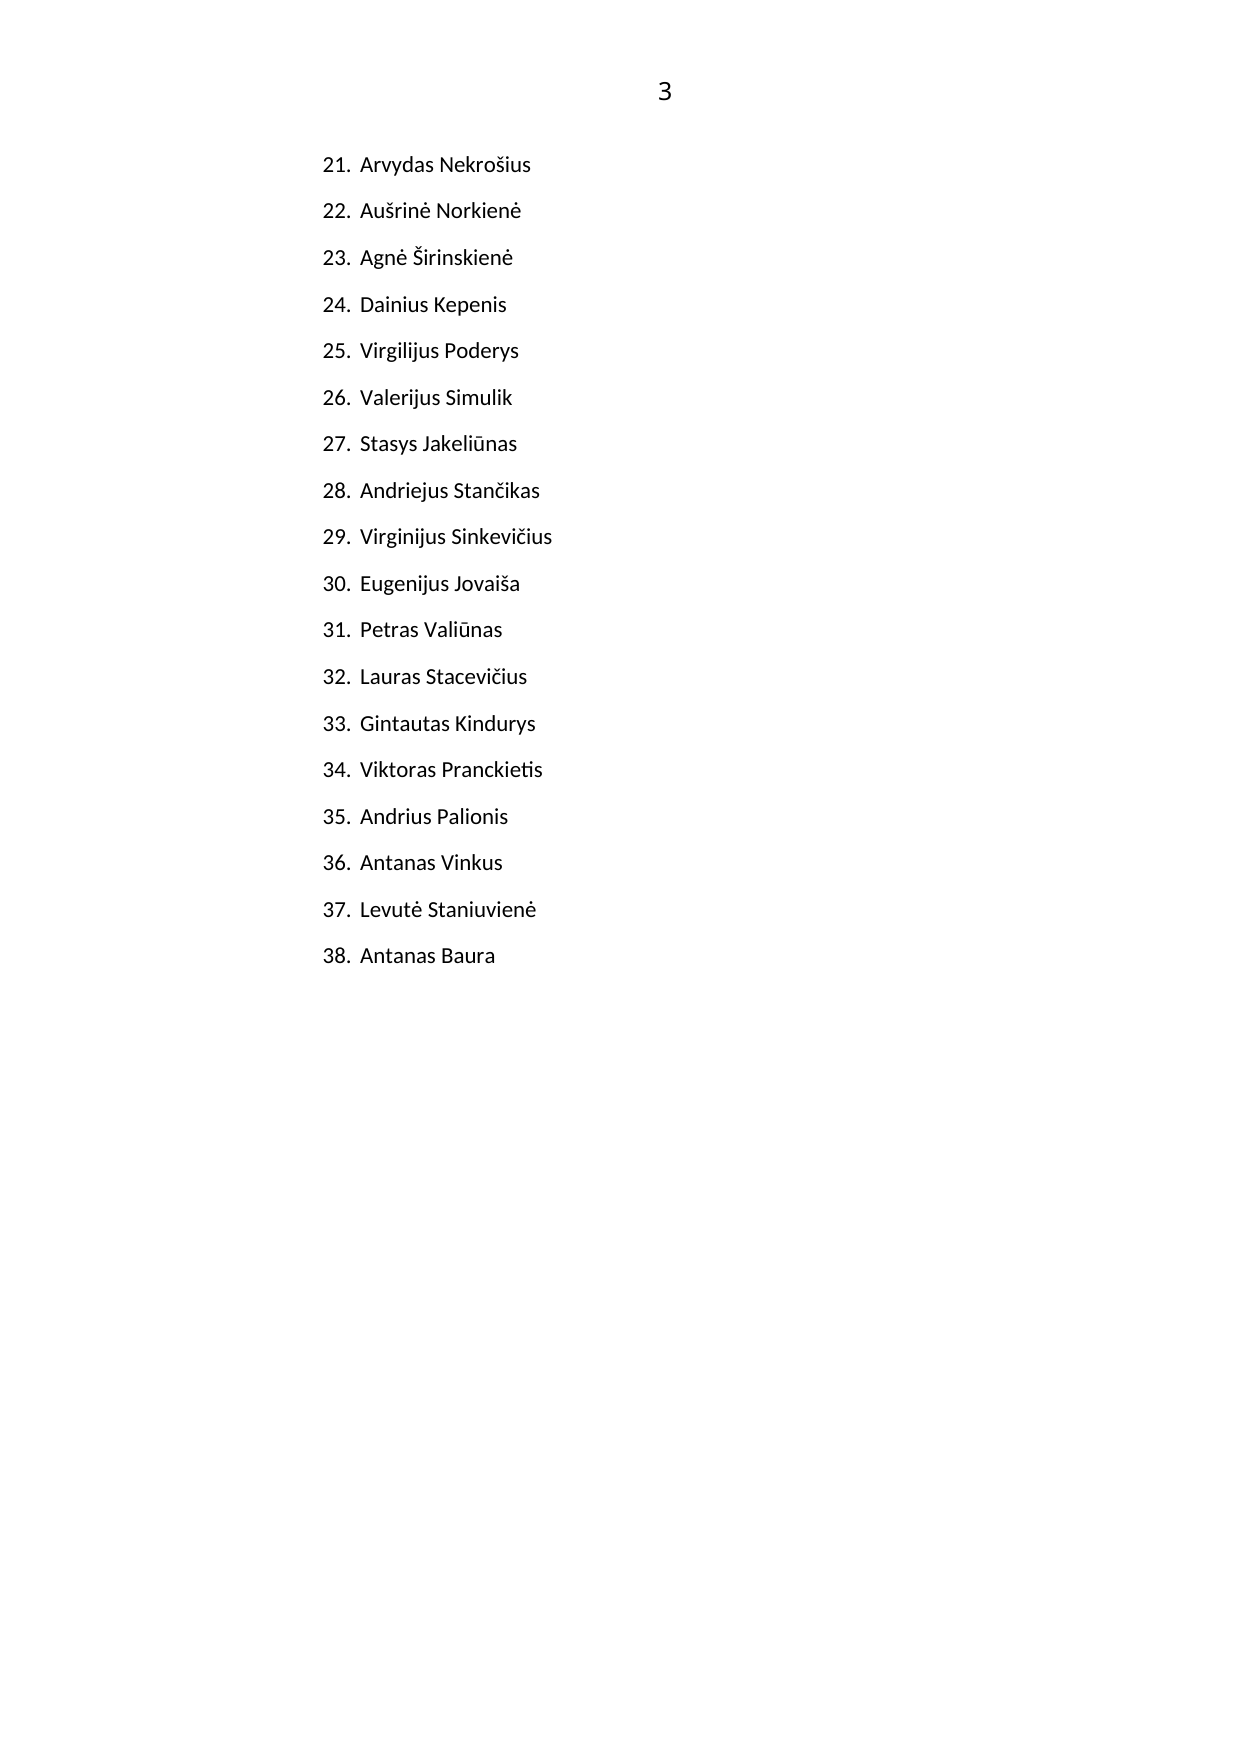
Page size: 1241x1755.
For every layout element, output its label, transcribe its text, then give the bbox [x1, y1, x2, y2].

list Virginijus Sinkevičius [322, 522, 1120, 551]
list Arvydas Nekrošius [322, 150, 1120, 178]
list Lauras Stacevičius [322, 662, 1120, 690]
list Eugenijus Jovaiša [322, 569, 1120, 597]
list Andriejus Stančikas [322, 476, 1120, 504]
list Stasys Jakeliūnas [322, 429, 1120, 457]
list Andrius Palionis [322, 802, 1120, 830]
list Virgilijus Poderys [322, 336, 1120, 364]
list Aušrinė Norkienė [322, 197, 1120, 224]
list Levutė Staniuvienė [322, 895, 1120, 923]
list Dainius Kepenis [322, 290, 1120, 318]
list Viktoras Pranckietis [322, 755, 1120, 783]
list Antanas Vinkus [322, 848, 1120, 876]
list Petras Valiūnas [322, 616, 1120, 644]
list Agnė Širinskienė [322, 243, 1120, 271]
list Valerijus Simulik [322, 383, 1120, 411]
list Antanas Baura [322, 942, 1120, 969]
list Gintautas Kindurys [322, 709, 1120, 737]
